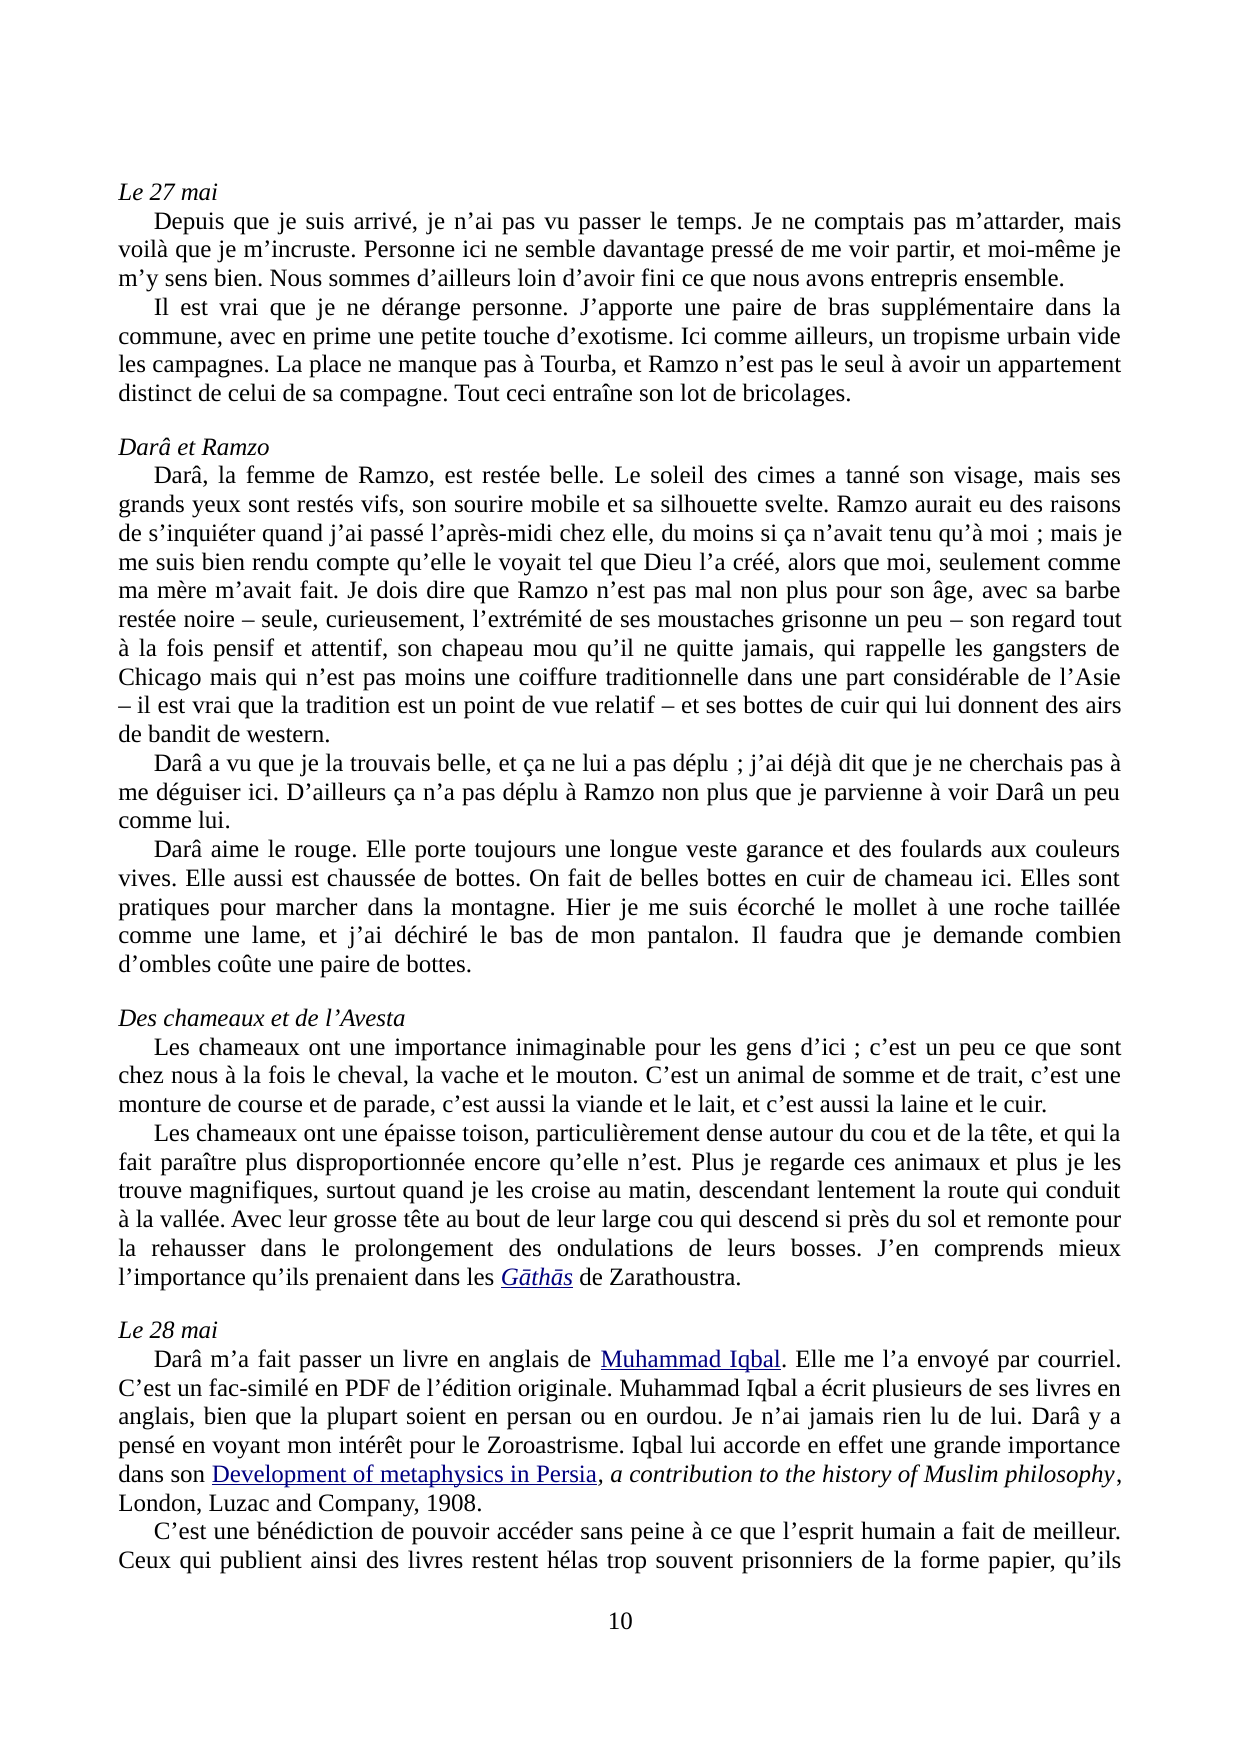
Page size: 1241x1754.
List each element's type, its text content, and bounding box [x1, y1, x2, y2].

subtitle Des chameaux et de l’Avesta [118, 1003, 1122, 1032]
text Darâ, la femme de Ramzo, est restée belle. Le soleil des cimes a tanné son visage, mais ses grands yeux sont restés vifs, son sourire mobile et sa silhouette svelte. Ramzo aurait eu des raisons de s’inquiéter quand j’ai passé l’après-midi chez elle, du moins si ça n’avait tenu qu’à moi ; mais je me suis bien rendu compte qu’elle le voyait tel que Dieu l’a créé, alors que moi, seulement comme ma mère m’avait fait. Je dois dire que Ramzo n’est pas mal non plus pour son âge, avec sa barbe restée noire – seule, curieusement, l’extrémité de ses moustaches grisonne un peu – son regard tout à la fois pensif et attentif, son chapeau mou qu’il ne quitte jamais, qui rappelle les gangsters de Chicago mais qui n’est pas moins une coiffure traditionnelle dans une part considérable de l’Asie – il est vrai que la tradition est un point de vue relatif – et ses bottes de cuir qui lui donnent des airs de bandit de western. [118, 461, 1122, 748]
text Les chameaux ont une importance inimaginable pour les gens d’ici ; c’est un peu ce que sont chez nous à la fois le cheval, la vache et le mouton. C’est un animal de somme et de trait, c’est une monture de course et de parade, c’est aussi la viande et le lait, et c’est aussi la laine et le cuir. [118, 1032, 1122, 1118]
subtitle Le 27 mai [118, 177, 1122, 206]
subtitle Darâ et Ramzo [118, 432, 1122, 461]
text C’est une bénédiction de pouvoir accéder sans peine à ce que l’esprit humain a fait de meilleur. Ceux qui publient ainsi des livres restent hélas trop souvent prisonniers de la forme papier, qu’ils [118, 1516, 1122, 1574]
text Darâ aime le rouge. Elle porte toujours une longue veste garance et des foulards aux couleurs vives. Elle aussi est chaussée de bottes. On fait de belles bottes en cuir de chameau ici. Elles sont pratiques pour marcher dans la montagne. Hier je me suis écorché le mollet à une roche taillée comme une lame, et j’ai déchiré le bas de mon pantalon. Il faudra que je demande combien d’ombles coûte une paire de bottes. [118, 834, 1122, 978]
text Darâ a vu que je la trouvais belle, et ça ne lui a pas déplu ; j’ai déjà dit que je ne cherchais pas à me déguiser ici. D’ailleurs ça n’a pas déplu à Ramzo non plus que je parvienne à voir Darâ un peu comme lui. [118, 748, 1122, 834]
text Depuis que je suis arrivé, je n’ai pas vu passer le temps. Je ne comptais pas m’attarder, mais voilà que je m’incruste. Personne ici ne semble davantage pressé de me voir partir, et moi-même je m’y sens bien. Nous sommes d’ailleurs loin d’avoir fini ce que nous avons entrepris ensemble. [118, 206, 1122, 292]
text Il est vrai que je ne dérange personne. J’apporte une paire de bras supplémentaire dans la commune, avec en prime une petite touche d’exotisme. Ici comme ailleurs, un tropisme urbain vide les campagnes. La place ne manque pas à Tourba, et Ramzo n’est pas le seul à avoir un appartement distinct de celui de sa compagne. Tout ceci entraîne son lot de bricolages. [118, 292, 1122, 407]
text Les chameaux ont une épaisse toison, particulièrement dense autour du cou et de la tête, et qui la fait paraître plus disproportionnée encore qu’elle n’est. Plus je regarde ces animaux et plus je les trouve magnifiques, surtout quand je les croise au matin, descendant lentement la route qui conduit à la vallée. Avec leur grosse tête au bout de leur large cou qui descend si près du sol et remonte pour la rehausser dans le prolongement des ondulations de leurs bosses. J’en comprends mieux l’importance qu’ils prenaient dans les Gāthās de Zarathoustra. [118, 1118, 1122, 1290]
text Darâ m’a fait passer un livre en anglais de Muhammad Iqbal. Elle me l’a envoyé par courriel. C’est un fac-similé en PDF de l’édition originale. Muhammad Iqbal a écrit plusieurs de ses livres en anglais, bien que la plupart soient en persan ou en ourdou. Je n’ai jamais rien lu de lui. Darâ y a pensé en voyant mon intérêt pour le Zoroastrisme. Iqbal lui accorde en effet une grande importance dans son Development of metaphysics in Persia, a contribution to the history of Muslim philosophy, London, Luzac and Company, 1908. [118, 1344, 1122, 1516]
subtitle Le 28 mai [118, 1315, 1122, 1344]
